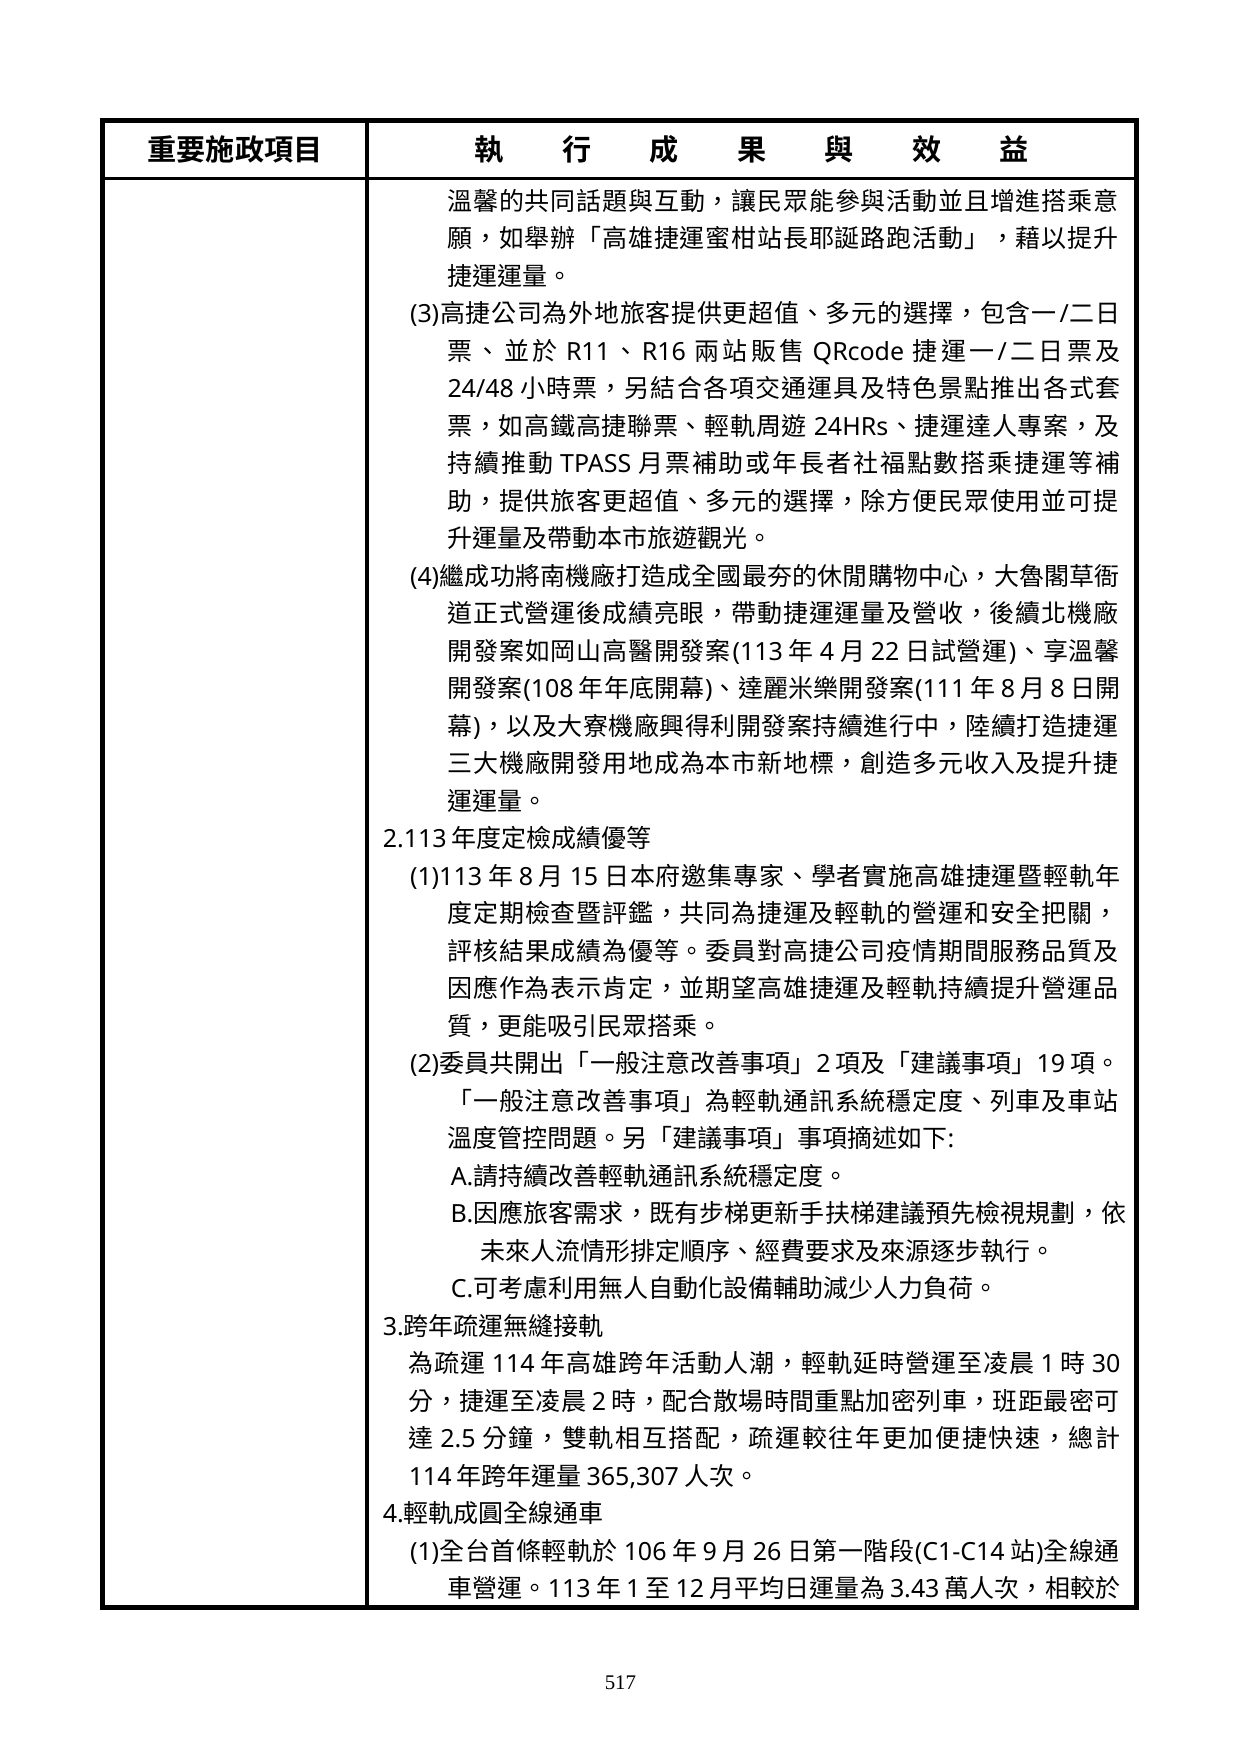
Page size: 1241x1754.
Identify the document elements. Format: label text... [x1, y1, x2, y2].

table_header 執 行 成 果 與 效 益 [369, 123, 1134, 177]
table_header 重要施政項目 [105, 123, 365, 177]
table_cell [105, 180, 365, 1605]
table_cell 溫馨的共同話題與互動，讓民眾能參與活動並且增進搭乘意願，如舉辦「高雄捷運蜜柑站長耶誕路跑活動」，藉以提升捷運運量。 (3)高捷公司為外地旅客提供更超值、多元的選擇，包含一/二日票、並於R11、R16兩站販售QRcode捷運一/二日票及24/48小時票，另結合各項交通運具及特色景點推出各式套票，如高鐵高捷聯票、輕軌周遊24HRs、捷運達人專案，及持續推動TPASS月票補助或年長者社福點數搭乘捷運等補助，提供旅客更超值、多元的選擇，除方便民眾使用並可提升運量及帶動本市旅遊觀光。 (4)繼成功將南機廠打造成全國最夯的休閒購物中心，大魯閣草衙道正式營運後成績亮眼，帶動捷運運量及營收，後續北機廠開發案如岡山高醫開發案(113年4月22日試營運)、享溫馨開發案(108年年底開幕)、達麗米樂開發案(111年8月8日開幕)，以及大寮機廠興得利開發案持續進行中，陸續打造捷運三大機廠開發用地成為本市新地標，創造多元收入及提升捷運運量。 2.113年度定檢成績優等 (1)113年8月15日本府邀集專家、學者實施高雄捷運暨輕軌年度定期檢查暨評鑑，共同為捷運及輕軌的營運和安全把關，評核結果成績為優等。委員對高捷公司疫情期間服務品質及因應作為表示肯定，並期望高雄捷運及輕軌持續提升營運品質，更能吸引民眾搭乘。 (2)委員共開出「一般注意改善事項」2項及「建議事項」19項。「一般注意改善事項」為輕軌通訊系統穩定度、列車及車站溫度管控問題。另「建議事項」事項摘述如下: A.請持續改善輕軌通訊系統穩定度。 B.因應旅客需求，既有步梯更新手扶梯建議預先檢視規劃，依未來人流情形排定順序、經費要求及來源逐步執行。 C.可考慮利用無人自動化設備輔助減少人力負荷。 3.跨年疏運無縫接軌 為疏運114年高雄跨年活動人潮，輕軌延時營運至凌晨1時30分，捷運至凌晨2時，配合散場時間重點加密列車，班距最密可達2.5分鐘，雙軌相互搭配，疏運較往年更加便捷快速，總計114年跨年運量365,307人次。 4.輕軌成圓全線通車 (1)全台首條輕軌於106年9月26日第一階段(C1-C14站)全線通車營運。113年1至12月平均日運量為3.43萬人次，相較於 [369, 180, 1134, 1605]
